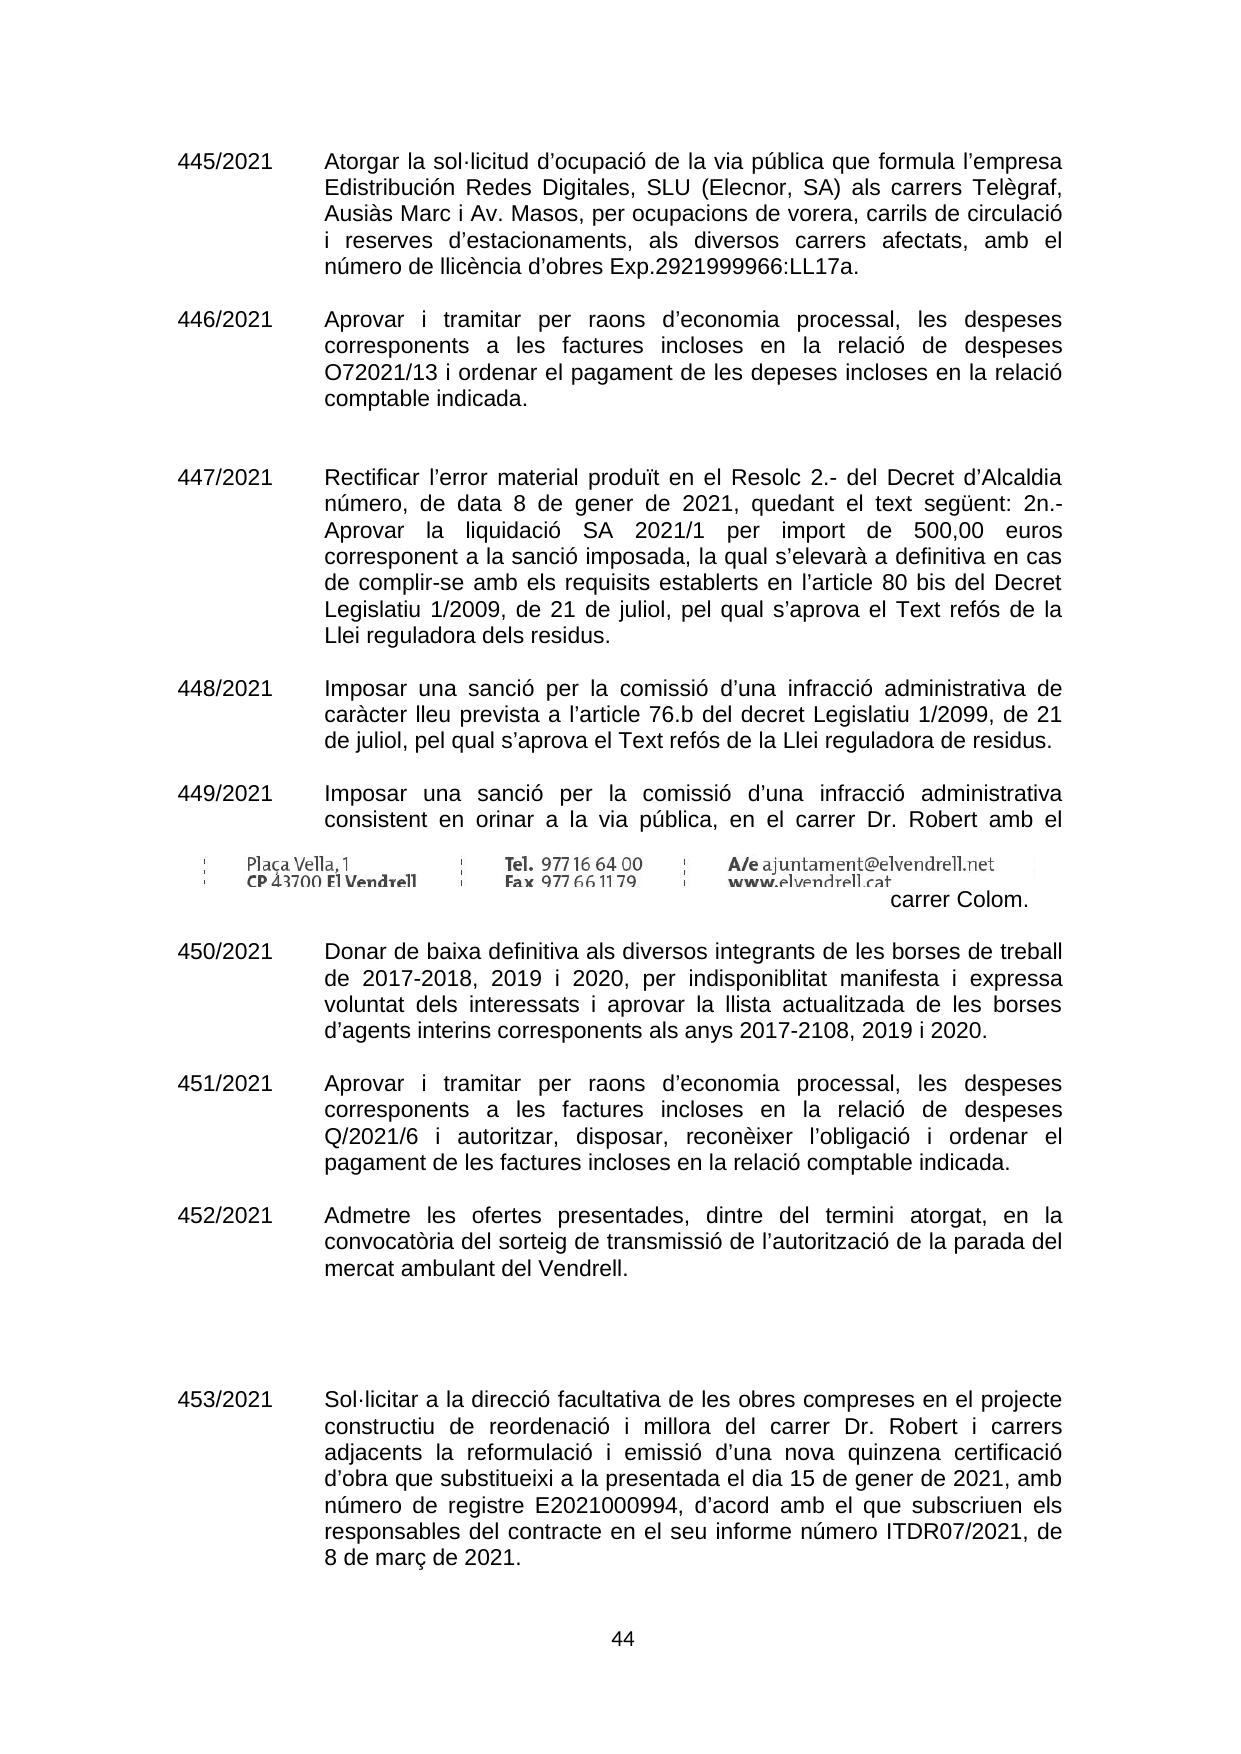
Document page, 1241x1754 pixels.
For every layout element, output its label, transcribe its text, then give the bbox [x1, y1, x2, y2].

text 446/2021 Aprovar i tramitar per raons d’economia processal, les despeses corresponents a les factures incloses en la relació de despeses O72021/13 i ordenar el pagament de les depeses incloses en la relació comptable indicada. [177, 306, 1063, 411]
text 451/2021 Aprovar i tramitar per raons d’economia processal, les despeses corresponents a les factures incloses en la relació de despeses Q/2021/6 i autoritzar, disposar, reconèixer l’obligació i ordenar el pagament de les factures incloses en la relació comptable indicada. [177, 1070, 1063, 1175]
text 449/2021 Imposar una sanció per la comissió d’una infracció administrativa consistent en orinar a la via pública, en el carrer Dr. Robert amb el carrer Colom. [177, 780, 1063, 912]
text 445/2021 Atorgar la sol·licitud d’ocupació de la via pública que formula l’empresa Edistribución Redes Digitales, SLU (Elecnor, SA) als carrers Telègraf, Ausiàs Marc i Av. Masos, per ocupacions de vorera, carrils de circulació i reserves d’estacionaments, als diversos carrers afectats, amb el número de llicència d’obres Exp.2921999966:LL17a. [177, 148, 1063, 279]
text 447/2021 Rectificar l’error material produït en el Resolc 2.- del Decret d’Alcaldia número, de data 8 de gener de 2021, quedant el text següent: 2n.- Aprovar la liquidació SA 2021/1 per import de 500,00 euros corresponent a la sanció imposada, la qual s’elevarà a definitiva en cas de complir-se amb els requisits establerts en l’article 80 bis del Decret Legislatiu 1/2009, de 21 de juliol, pel qual s’aprova el Text refós de la Llei reguladora dels residus. [177, 464, 1063, 648]
text 450/2021 Donar de baixa definitiva als diversos integrants de les borses de treball de 2017-2018, 2019 i 2020, per indisponiblitat manifesta i expressa voluntat dels interessats i aprovar la llista actualitzada de les borses d’agents interins corresponents als anys 2017-2108, 2019 i 2020. [177, 938, 1063, 1044]
text 453/2021 Sol·licitar a la direcció facultativa de les obres compreses en el projecte constructiu de reordenació i millora del carrer Dr. Robert i carrers adjacents la reformulació i emissió d’una nova quinzena certificació d’obra que substitueixi a la presentada el dia 15 de gener de 2021, amb número de registre E2021000994, d’acord amb el que subscriuen els responsables del contracte en el seu informe número ITDR07/2021, de 8 de març de 2021. [177, 1386, 1063, 1571]
text 448/2021 Imposar una sanció per la comissió d’una infracció administrativa de caràcter lleu prevista a l’article 76.b del decret Legislatiu 1/2099, de 21 de juliol, pel qual s’aprova el Text refós de la Llei reguladora de residus. [177, 675, 1063, 754]
text 452/2021 Admetre les ofertes presentades, dintre del termini atorgat, en la convocatòria del sorteig de transmissió de l’autorització de la parada del mercat ambulant del Vendrell. [177, 1202, 1063, 1281]
